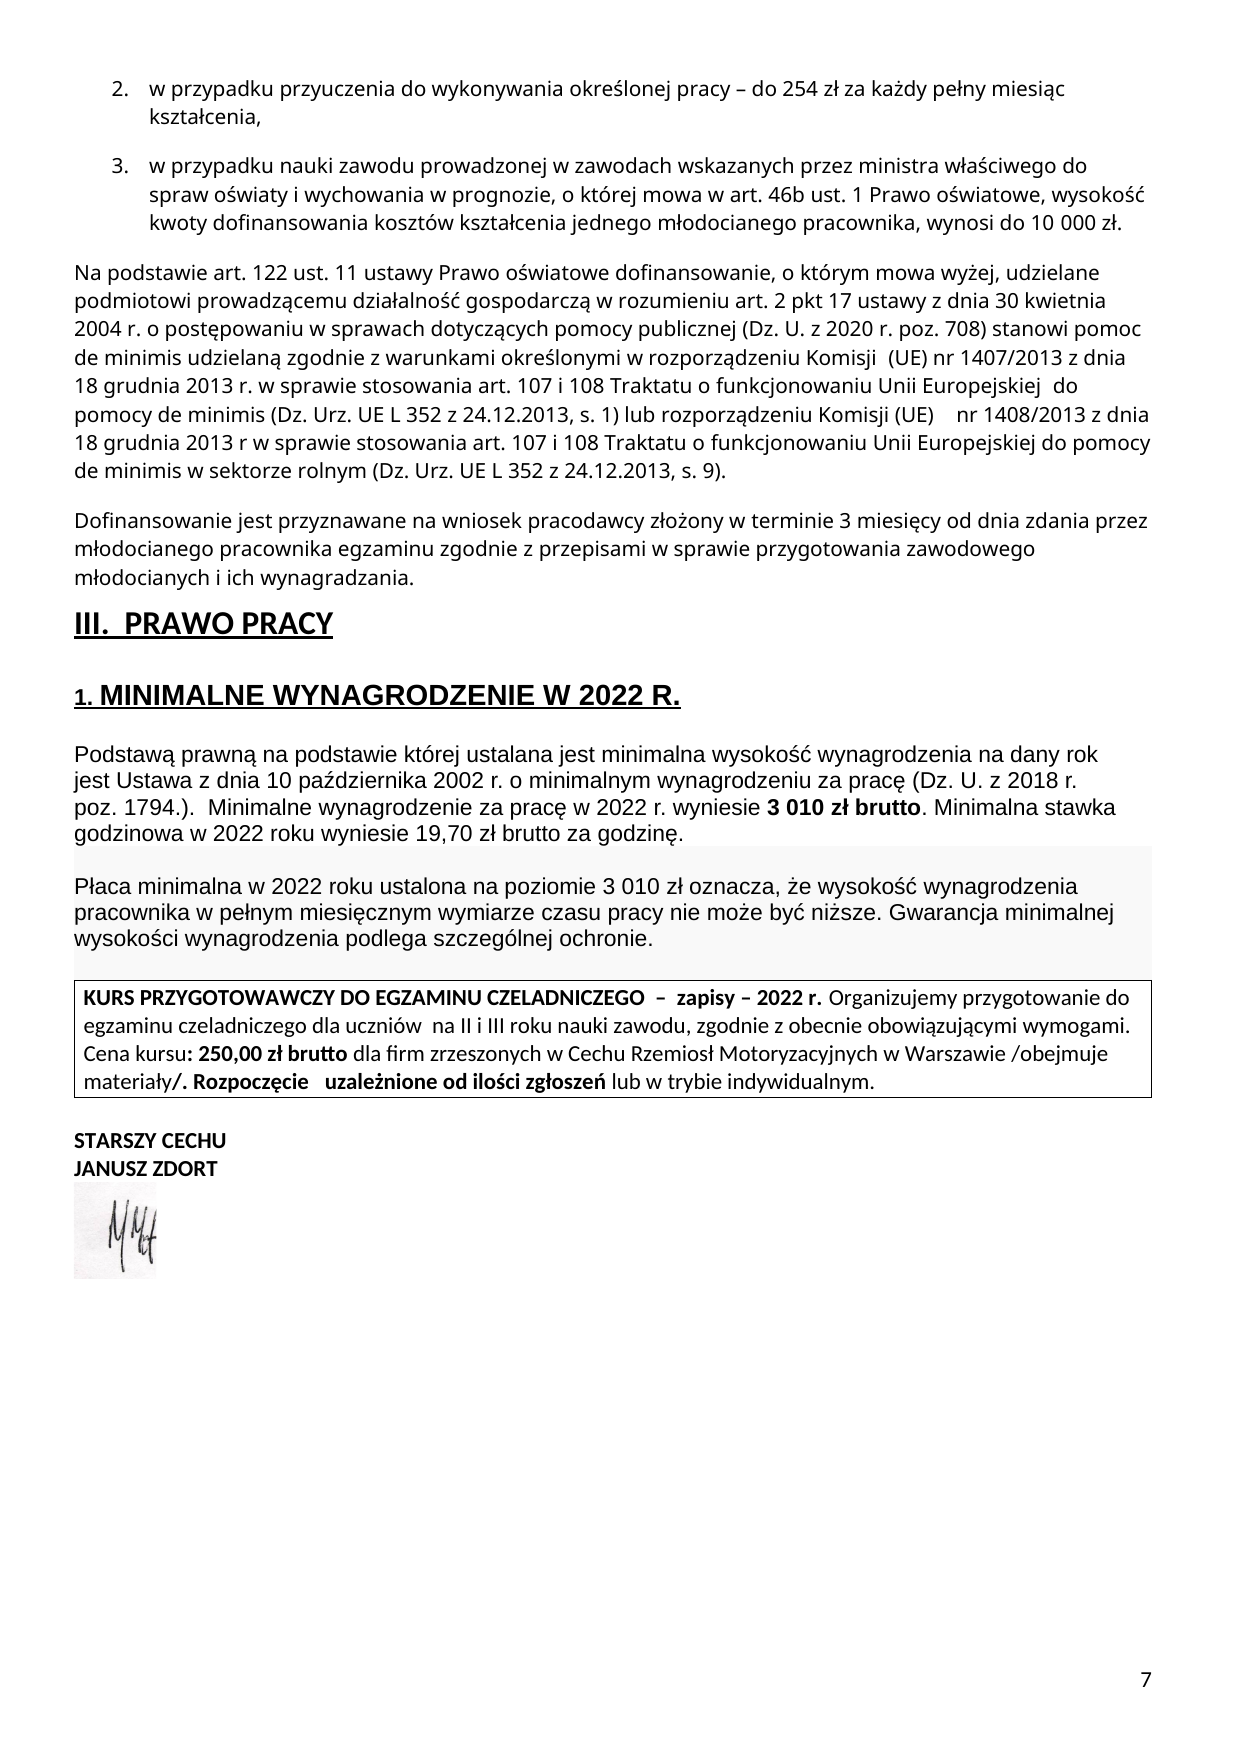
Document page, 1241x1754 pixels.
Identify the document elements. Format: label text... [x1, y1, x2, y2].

subtitle Płaca minimalna w 2022 roku ustalona na poziomie 3 010 zł oznacza, że wysokość wynagrodzenia pracownika w pełnym miesięcznym wymiarze czasu pracy nie może być niższe. Gwarancja minimalnej wysokości wynagrodzenia podlega szczególnej ochronie. [74, 846, 1152, 980]
text Na podstawie art. 122 ust. 11 ustawy Prawo oświatowe dofinansowanie, o którym mowa wyżej, udzielane podmiotowi prowadzącemu działalność gospodarczą w rozumieniu art. 2 pkt 17 ustawy z dnia 30 kwietnia 2004 r. o postępowaniu w sprawach dotyczących pomocy publicznej (Dz. U. z 2020 r. poz. 708) stanowi pomoc de minimis udzielaną zgodnie z warunkami określonymi w rozporządzeniu Komisji (UE) nr 1407/2013 z dnia 18 grudnia 2013 r. w sprawie stosowania art. 107 i 108 Traktatu o funkcjonowaniu Unii Europejskiej do pomocy de minimis (Dz. Urz. UE L 352 z 24.12.2013, s. 1) lub rozporządzeniu Komisji (UE) nr 1408/2013 z dnia 18 grudnia 2013 r w sprawie stosowania art. 107 i 108 Traktatu o funkcjonowaniu Unii Europejskiej do pomocy de minimis w sektorze rolnym (Dz. Urz. UE L 352 z 24.12.2013, s. 9). [74, 258, 1152, 485]
text Podstawą prawną na podstawie której ustalana jest minimalna wysokość wynagrodzenia na dany rok jest Ustawa z dnia 10 października 2002 r. o minimalnym wynagrodzeniu za pracę (Dz. U. z 2018 r. poz. 1794.). Minimalne wynagrodzenie za pracę w 2022 r. wyniesie 3 010 zł brutto. Minimalna stawka godzinowa w 2022 roku wyniesie 19,70 zł brutto za godzinę. [74, 741, 1122, 846]
list w przypadku przyuczenia do wykonywania określonej pracy – do 254 zł za każdy pełny miesiąc kształcenia, [111, 74, 1152, 131]
text KURS PRZYGOTOWAWCZY DO EGZAMINU CZELADNICZEGO – zapisy – 2022 r. Organizujemy przygotowanie do egzaminu czeladniczego dla uczniów na II i III roku nauki zawodu, zgodnie z obecnie obowiązującymi wymogami. Cena kursu: 250,00 zł brutto dla firm zrzeszonych w Cechu Rzemiosł Motoryzacyjnych w Warszawie /obejmuje materiały/. Rozpoczęcie uzależnione od ilości zgłoszeń lub w trybie indywidualnym. [75, 981, 1151, 1097]
text Dofinansowanie jest przyznawane na wniosek pracodawcy złożony w terminie 3 miesięcy od dnia zdania przez młodocianego pracownika egzaminu zgodnie z przepisami w sprawie przygotowania zawodowego młodocianych i ich wynagradzania. [74, 506, 1152, 591]
text JANUSZ ZDORT [74, 1154, 1152, 1182]
text STARSZY CECHU [74, 1126, 1152, 1154]
list w przypadku nauki zawodu prowadzonej w zawodach wskazanych przez ministra właściwego do spraw oświaty i wychowania w prognozie, o której mowa w art. 46b ust. 1 Prawo oświatowe, wysokość kwoty dofinansowania kosztów kształcenia jednego młodocianego pracownika, wynosi do 10 000 zł. [111, 151, 1152, 237]
text III. PRAWO PRACY [74, 602, 1152, 642]
text 1. MINIMALNE WYNAGRODZENIE W 2022 R. [74, 678, 1122, 711]
